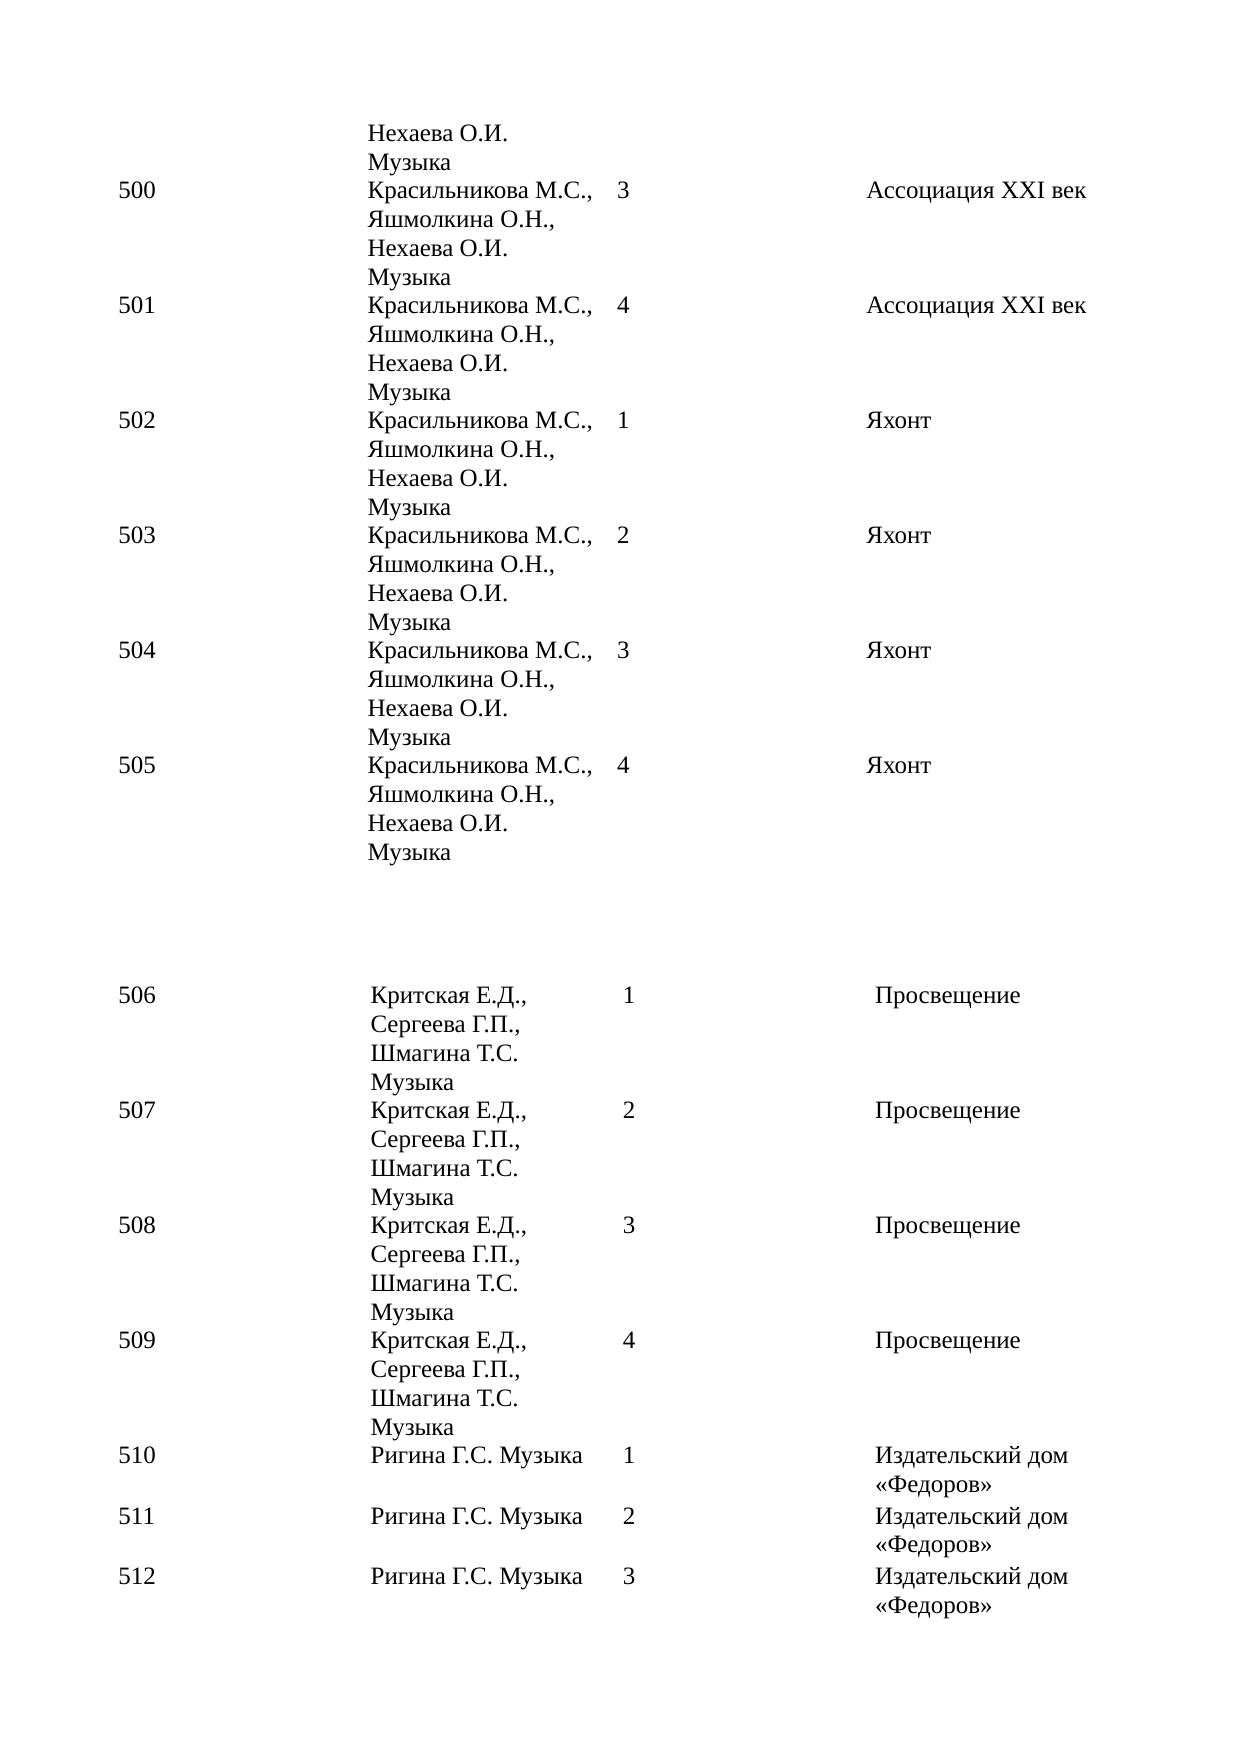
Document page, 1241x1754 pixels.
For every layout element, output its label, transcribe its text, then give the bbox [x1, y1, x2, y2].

table_cell 509 [107, 1326, 359, 1441]
table_cell 500 [107, 176, 356, 291]
table_cell Яхонт [855, 636, 1104, 751]
table_cell Издательский дом «Федоров» [864, 1561, 1116, 1621]
table_header 506 [107, 981, 359, 1096]
table_cell Красильникова М.С., Яшмолкина О.Н., Нехаева О.И. Музыка [356, 636, 606, 751]
table_cell 3 [606, 176, 855, 291]
table_cell 3 [611, 1561, 864, 1621]
table_cell 511 [107, 1501, 359, 1561]
table_header Критская Е.Д., Сергеева Г.П., Шмагина Т.С. Музыка [359, 981, 611, 1096]
table_cell [107, 118, 356, 176]
table_cell 3 [606, 636, 855, 751]
table_cell 4 [611, 1326, 864, 1441]
table_cell 510 [107, 1441, 359, 1501]
table_cell 1 [611, 1441, 864, 1501]
table_cell Просвещение [864, 1326, 1116, 1441]
table_cell Красильникова М.С., Яшмолкина О.Н., Нехаева О.И. Музыка [356, 406, 606, 521]
table_cell 2 [611, 1096, 864, 1211]
table_cell Ригина Г.С. Музыка [359, 1441, 611, 1501]
table_cell Красильникова М.С., Яшмолкина О.Н., Нехаева О.И. Музыка [356, 176, 606, 291]
table_cell 2 [606, 521, 855, 636]
table_cell 512 [107, 1561, 359, 1621]
table_cell 503 [107, 521, 356, 636]
table_cell 508 [107, 1211, 359, 1326]
table_cell 4 [606, 751, 855, 866]
table_cell Яхонт [855, 751, 1104, 866]
table_cell Издательский дом «Федоров» [864, 1501, 1116, 1561]
table_cell Просвещение [864, 1096, 1116, 1211]
table_cell Издательский дом «Федоров» [864, 1441, 1116, 1501]
table_cell Красильникова М.С., Яшмолкина О.Н., Нехаева О.И. Музыка [356, 291, 606, 406]
table_cell 3 [611, 1211, 864, 1326]
table_cell Красильникова М.С., Яшмолкина О.Н., Нехаева О.И. Музыка [356, 751, 606, 866]
table_cell 504 [107, 636, 356, 751]
table_cell 1 [606, 406, 855, 521]
table_cell Ригина Г.С. Музыка [359, 1561, 611, 1621]
table_cell Нехаева О.И. Музыка [356, 118, 606, 176]
table_cell [606, 118, 855, 176]
table_cell [855, 118, 1104, 176]
table_cell 505 [107, 751, 356, 866]
table_cell Красильникова М.С., Яшмолкина О.Н., Нехаева О.И. Музыка [356, 521, 606, 636]
table_cell 4 [606, 291, 855, 406]
table_cell Ригина Г.С. Музыка [359, 1501, 611, 1561]
table_cell 502 [107, 406, 356, 521]
table_cell Критская Е.Д., Сергеева Г.П., Шмагина Т.С. Музыка [359, 1096, 611, 1211]
table_header Просвещение [864, 981, 1116, 1096]
table_cell Яхонт [855, 406, 1104, 521]
table_cell Просвещение [864, 1211, 1116, 1326]
table_cell Критская Е.Д., Сергеева Г.П., Шмагина Т.С. Музыка [359, 1211, 611, 1326]
table_cell 501 [107, 291, 356, 406]
table_header 1 [611, 981, 864, 1096]
table_cell Яхонт [855, 521, 1104, 636]
table_cell 507 [107, 1096, 359, 1211]
table_cell Ассоциация ХХI век [855, 176, 1104, 291]
table_cell Критская Е.Д., Сергеева Г.П., Шмагина Т.С. Музыка [359, 1326, 611, 1441]
table_cell Ассоциация ХХI век [855, 291, 1104, 406]
table_cell 2 [611, 1501, 864, 1561]
